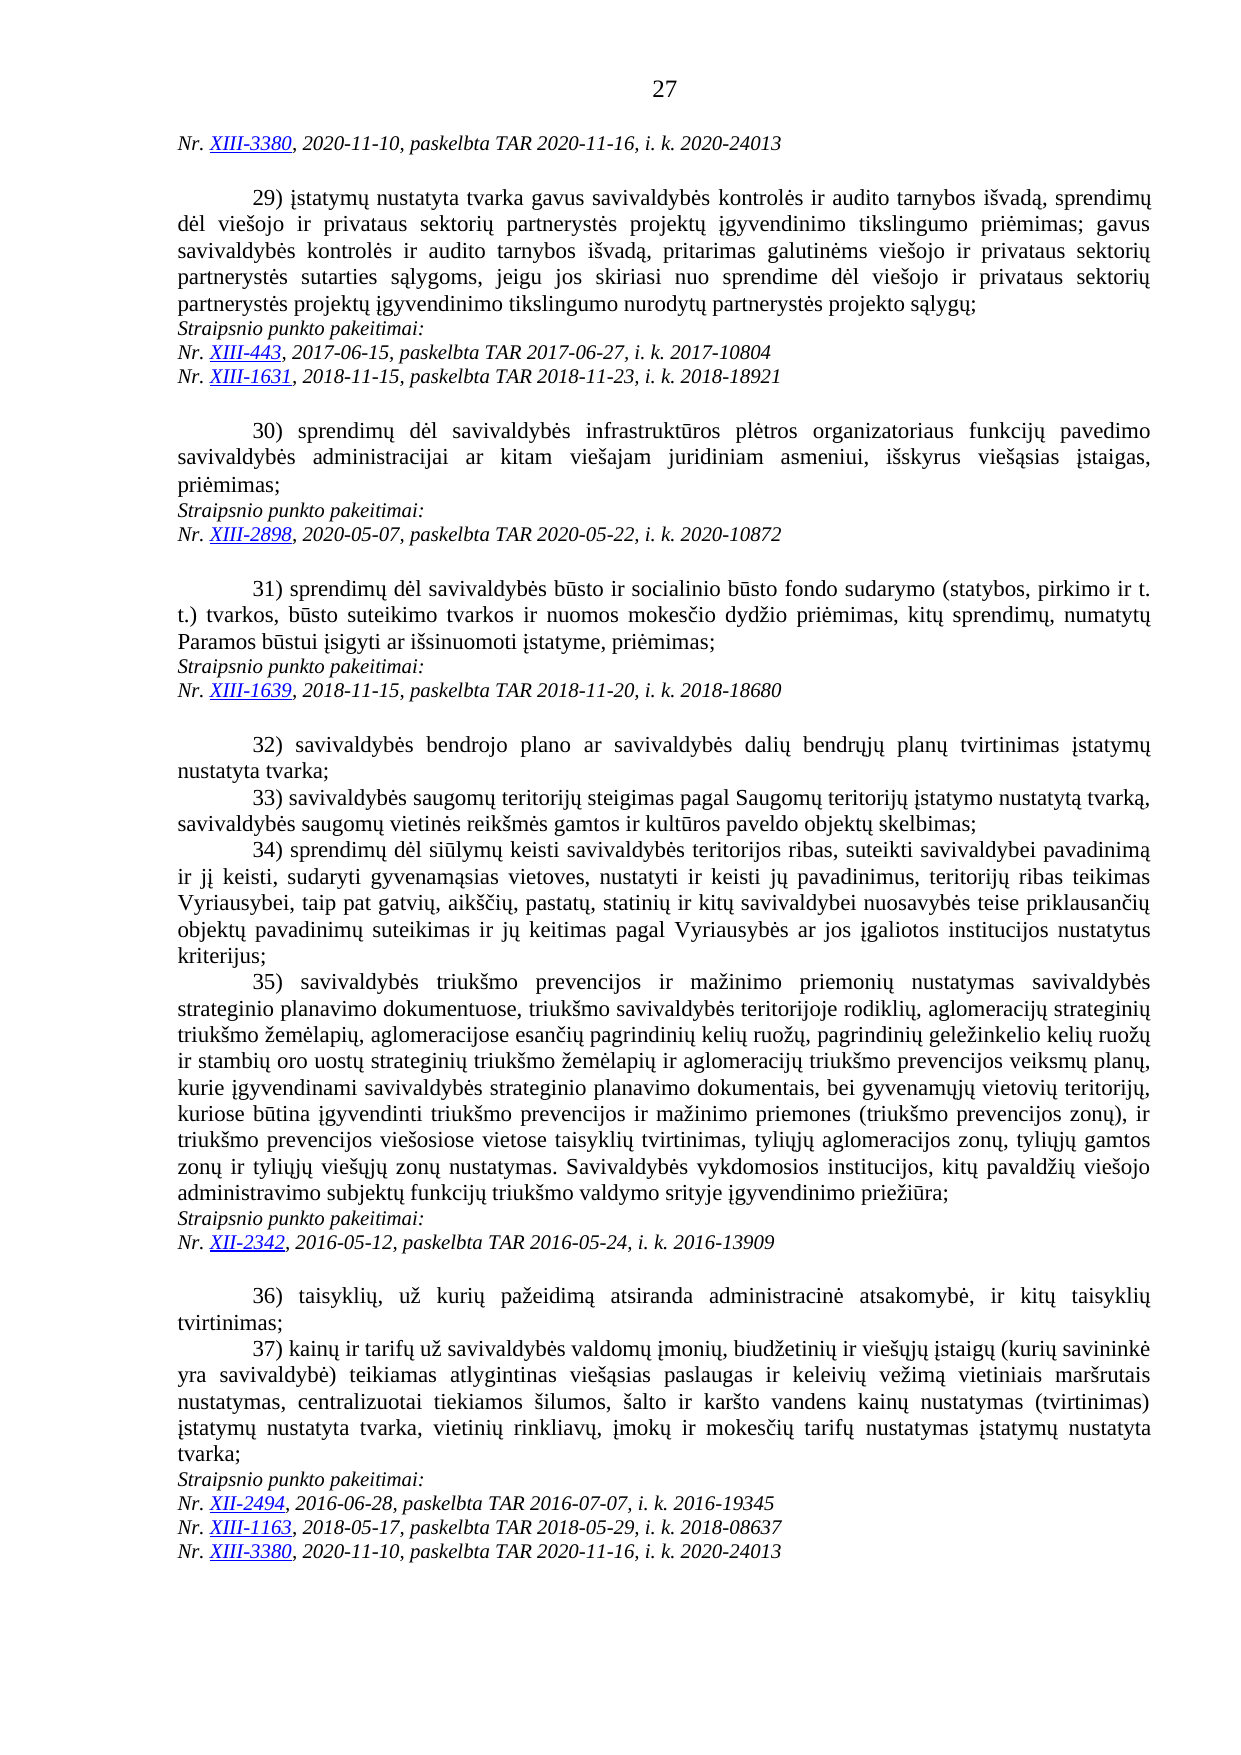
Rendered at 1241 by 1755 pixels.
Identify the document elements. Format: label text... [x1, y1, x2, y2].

text 32) savivaldybės bendrojo plano ar savivaldybės dalių bendrųjų planų tvirtinimas įstatymų nustatyta tvarka; [177, 731, 1152, 784]
text 34) sprendimų dėl siūlymų keisti savivaldybės teritorijos ribas, suteikti savivaldybei pavadinimą ir jį keisti, sudaryti gyvenamąsias vietoves, nustatyti ir keisti jų pavadinimus, teritorijų ribas teikimas Vyriausybei, taip pat gatvių, aikščių, pastatų, statinių ir kitų savivaldybei nuosavybės teise priklausančių objektų pavadinimų suteikimas ir jų keitimas pagal Vyriausybės ar jos įgaliotos institucijos nustatytus kriterijus; [177, 837, 1152, 968]
text 37) kainų ir tarifų už savivaldybės valdomų įmonių, biudžetinių ir viešųjų įstaigų (kurių savininkė yra savivaldybė) teikiamas atlygintinas viešąsias paslaugas ir keleivių vežimą vietiniais maršrutais nustatymas, centralizuotai tiekiamos šilumos, šalto ir karšto vandens kainų nustatymas (tvirtinimas) įstatymų nustatyta tvarka, vietinių rinkliavų, įmokų ir mokesčių tarifų nustatymas įstatymų nustatyta tvarka; [177, 1335, 1152, 1467]
text 36) taisyklių, už kurių pažeidimą atsiranda administracinė atsakomybė, ir kitų taisyklių tvirtinimas; [177, 1282, 1152, 1335]
text Nr. XII-2342, 2016-05-12, paskelbta TAR 2016-05-24, i. k. 2016-13909 [177, 1229, 1152, 1254]
text Nr. XIII-1631, 2018-11-15, paskelbta TAR 2018-11-23, i. k. 2018-18921 [177, 364, 1152, 388]
text Nr. XIII-1639, 2018-11-15, paskelbta TAR 2018-11-20, i. k. 2018-18680 [177, 678, 1152, 702]
text 35) savivaldybės triukšmo prevencijos ir mažinimo priemonių nustatymas savivaldybės strateginio planavimo dokumentuose, triukšmo savivaldybės teritorijoje rodiklių, aglomeracijų strateginių triukšmo žemėlapių, aglomeracijose esančių pagrindinių kelių ruožų, pagrindinių geležinkelio kelių ruožų ir stambių oro uostų strateginių triukšmo žemėlapių ir aglomeracijų triukšmo prevencijos veiksmų planų, kurie įgyvendinami savivaldybės strateginio planavimo dokumentais, bei gyvenamųjų vietovių teritorijų, kuriose būtina įgyvendinti triukšmo prevencijos ir mažinimo priemones (triukšmo prevencijos zonų), ir triukšmo prevencijos viešosiose vietose taisyklių tvirtinimas, tyliųjų aglomeracijos zonų, tyliųjų gamtos zonų ir tyliųjų viešųjų zonų nustatymas. Savivaldybės vykdomosios institucijos, kitų pavaldžių viešojo administravimo subjektų funkcijų triukšmo valdymo srityje įgyvendinimo priežiūra; [177, 968, 1152, 1206]
text Straipsnio punkto pakeitimai: [177, 1206, 1152, 1229]
text 33) savivaldybės saugomų teritorijų steigimas pagal Saugomų teritorijų įstatymo nustatytą tvarką, savivaldybės saugomų vietinės reikšmės gamtos ir kultūros paveldo objektų skelbimas; [177, 784, 1152, 837]
text Straipsnio punkto pakeitimai: [177, 654, 1152, 678]
text Straipsnio punkto pakeitimai: [177, 498, 1152, 522]
text Nr. XIII-3380, 2020-11-10, paskelbta TAR 2020-11-16, i. k. 2020-24013 [177, 1539, 1152, 1563]
text 31) sprendimų dėl savivaldybės būsto ir socialinio būsto fondo sudarymo (statybos, pirkimo ir t. t.) tvarkos, būsto suteikimo tvarkos ir nuomos mokesčio dydžio priėmimas, kitų sprendimų, numatytų Paramos būstui įsigyti ar išsinuomoti įstatyme, priėmimas; [177, 575, 1152, 654]
text 29) įstatymų nustatyta tvarka gavus savivaldybės kontrolės ir audito tarnybos išvadą, sprendimų dėl viešojo ir privataus sektorių partnerystės projektų įgyvendinimo tikslingumo priėmimas; gavus savivaldybės kontrolės ir audito tarnybos išvadą, pritarimas galutinėms viešojo ir privataus sektorių partnerystės sutarties sąlygoms, jeigu jos skiriasi nuo sprendime dėl viešojo ir privataus sektorių partnerystės projektų įgyvendinimo tikslingumo nurodytų partnerystės projekto sąlygų; [177, 184, 1152, 316]
text Nr. XIII-1163, 2018-05-17, paskelbta TAR 2018-05-29, i. k. 2018-08637 [177, 1515, 1152, 1539]
text Nr. XIII-443, 2017-06-15, paskelbta TAR 2017-06-27, i. k. 2017-10804 [177, 340, 1152, 364]
text Nr. XIII-2898, 2020-05-07, paskelbta TAR 2020-05-22, i. k. 2020-10872 [177, 522, 1152, 546]
text 30) sprendimų dėl savivaldybės infrastruktūros plėtros organizatoriaus funkcijų pavedimo savivaldybės administracijai ar kitam viešajam juridiniam asmeniui, išskyrus viešąsias įstaigas, priėmimas; [177, 417, 1152, 498]
text Nr. XIII-3380, 2020-11-10, paskelbta TAR 2020-11-16, i. k. 2020-24013 [177, 131, 1152, 155]
text Straipsnio punkto pakeitimai: [177, 1467, 1152, 1491]
text Straipsnio punkto pakeitimai: [177, 316, 1152, 340]
text Nr. XII-2494, 2016-06-28, paskelbta TAR 2016-07-07, i. k. 2016-19345 [177, 1491, 1152, 1515]
